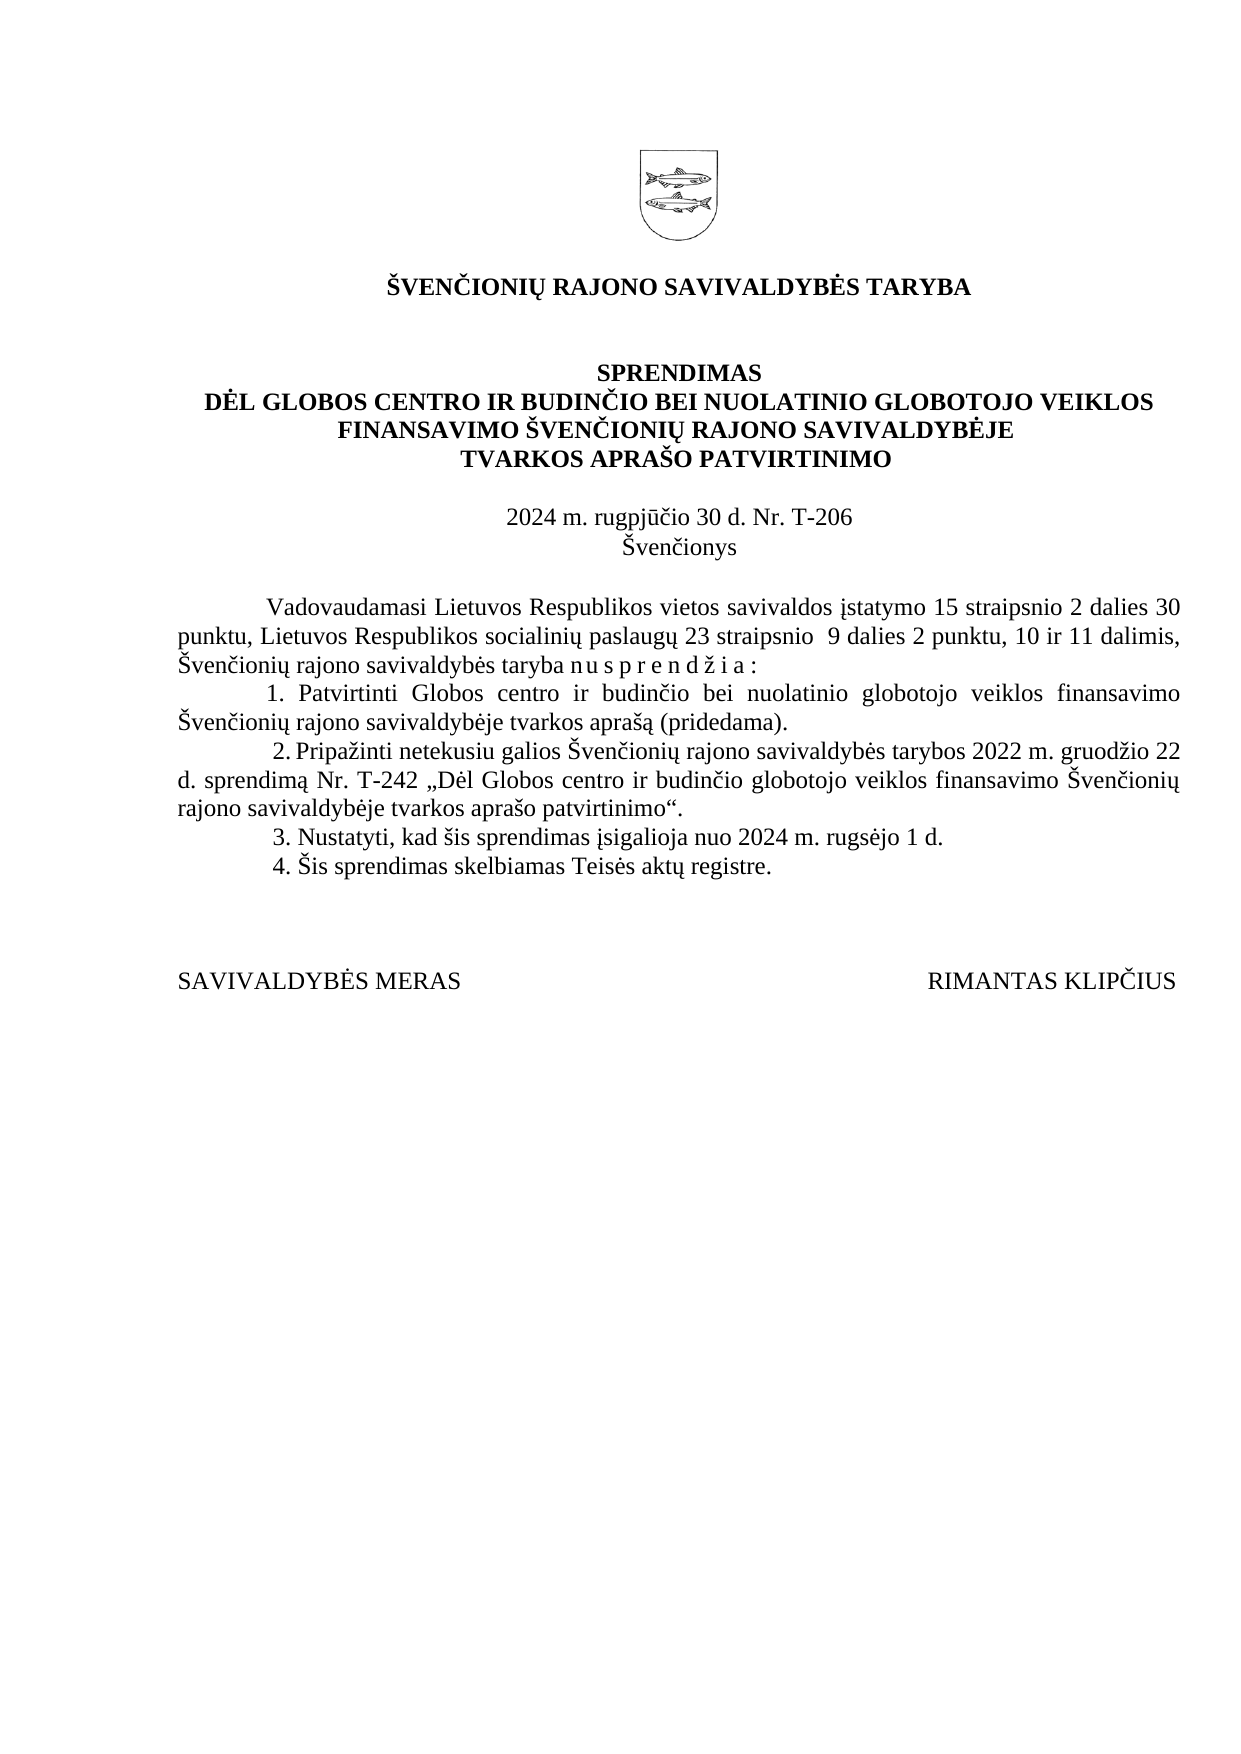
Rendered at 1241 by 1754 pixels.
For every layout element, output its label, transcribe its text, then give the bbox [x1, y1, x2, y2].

subtitle ŠVENČIONIŲ RAJONO SAVIVALDYBĖS TARYBA [177, 272, 1181, 301]
text 4. Šis sprendimas skelbiamas Teisės aktų registre. [177, 851, 1181, 880]
text 2024 m. rugpjūčio 30 d. Nr. T-206 [177, 502, 1181, 531]
text SAVIVALDYBĖS MERAS RIMANTAS KLIPČIUS [177, 966, 1181, 995]
text 1. Patvirtinti Globos centro ir budinčio bei nuolatinio globotojo veiklos finansavimo Švenčionių rajono savivaldybėje tvarkos aprašą (pridedama). [177, 678, 1181, 736]
text 3. Nustatyti, kad šis sprendimas įsigalioja nuo 2024 m. rugsėjo 1 d. [177, 822, 1181, 851]
text DĖL GLOBOS CENTRO IR BUDINČIO BEI NUOLATINIO GLOBOTOJO VEIKLOS FINANSAVIMO ŠVENČIONIŲ RAJONO SAVIVALDYBĖJE [177, 387, 1181, 444]
text Vadovaudamasi Lietuvos Respublikos vietos savivaldos įstatymo 15 straipsnio 2 dalies 30 punktu, Lietuvos Respublikos socialinių paslaugų 23 straipsnio 9 dalies 2 punktu, 10 ir 11 dalimis, Švenčionių rajono savivaldybės taryba nusprendžia: [177, 592, 1181, 678]
text 2. Pripažinti netekusiu galios Švenčionių rajono savivaldybės tarybos 2022 m. gruodžio 22 d. sprendimą Nr. T-242 „Dėl Globos centro ir budinčio globotojo veiklos finansavimo Švenčionių rajono savivaldybėje tvarkos aprašo patvirtinimo“. [177, 736, 1181, 822]
text TVARKOS APRAŠO PATVIRTINIMO [177, 444, 1181, 473]
text Švenčionys [177, 532, 1181, 561]
text SPRENDIMAS [177, 358, 1181, 387]
